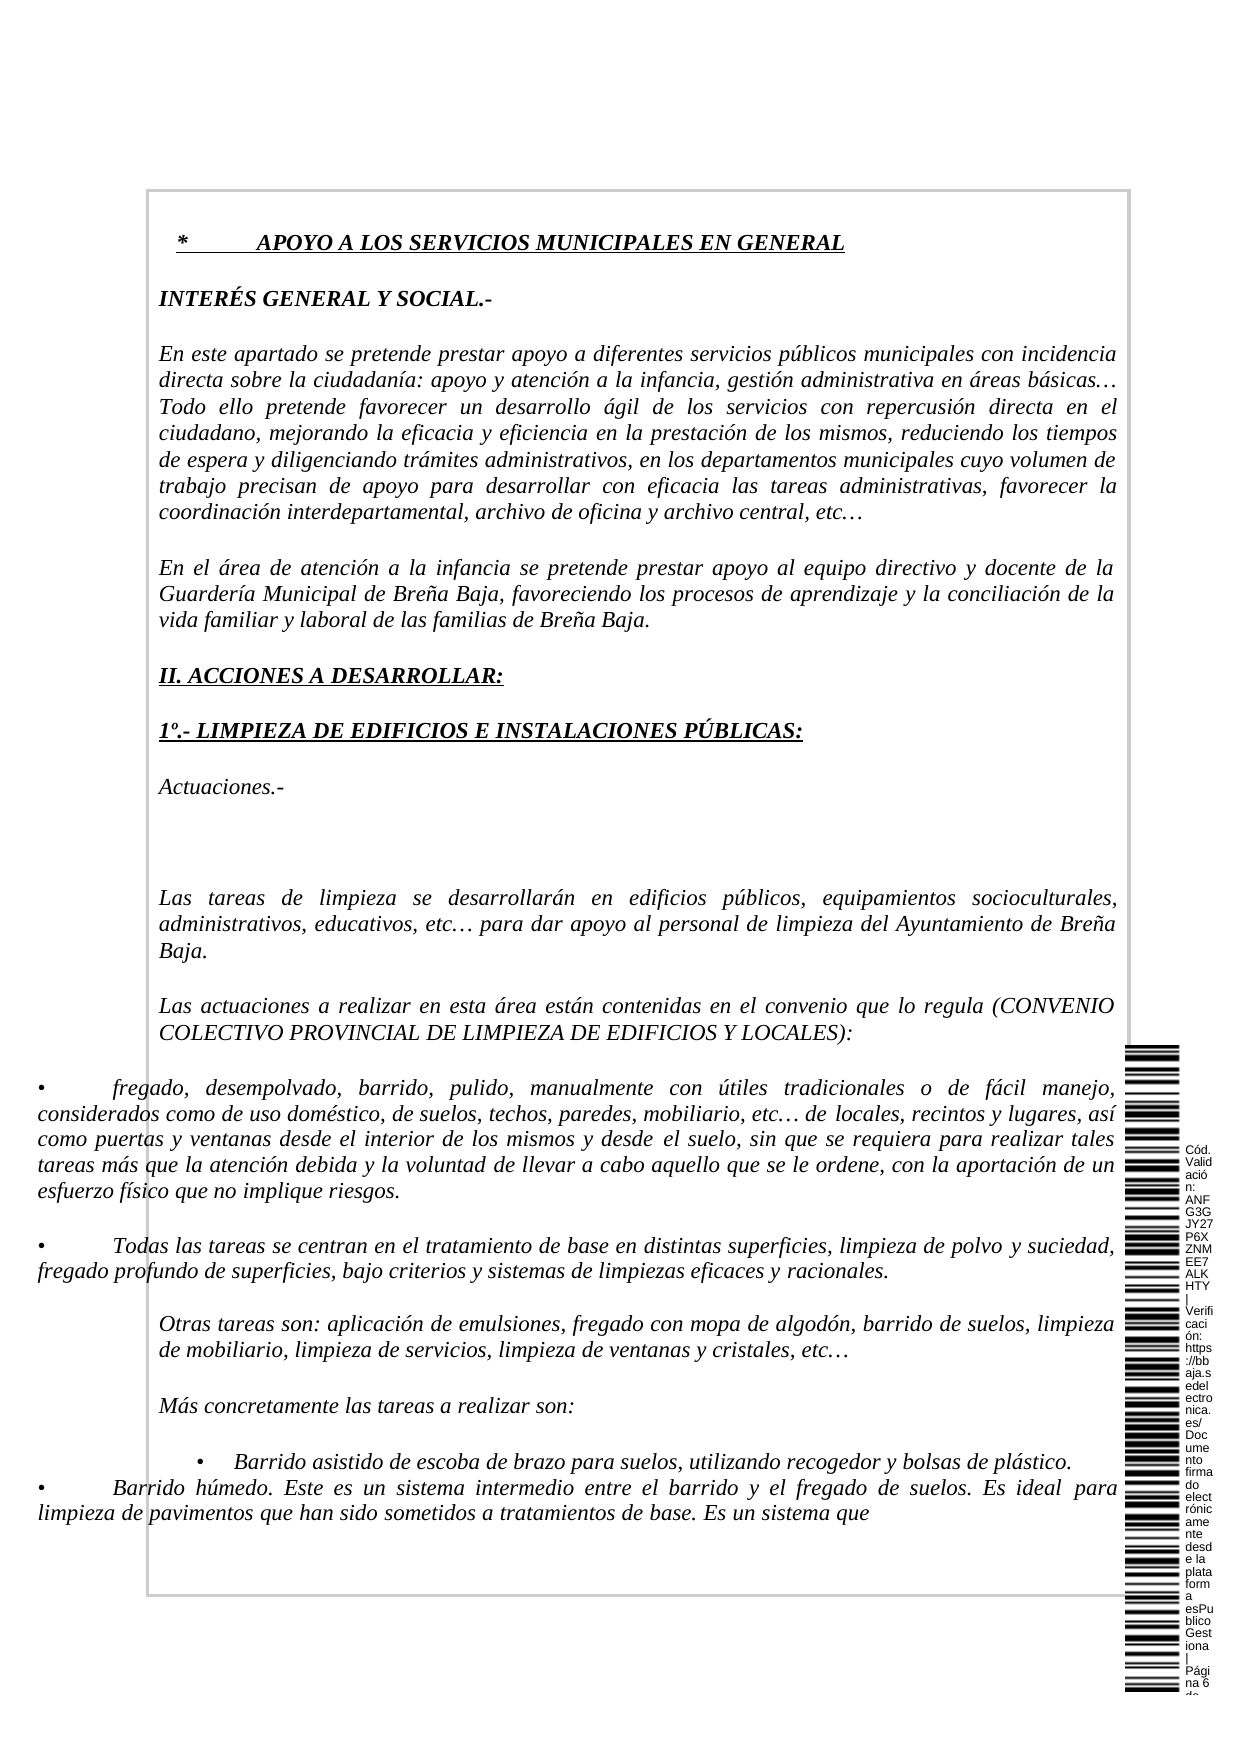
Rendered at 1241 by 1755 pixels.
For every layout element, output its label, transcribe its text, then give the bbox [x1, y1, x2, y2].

text Más concretamente las tareas a realizar son: [159, 1392, 1125, 1418]
list [1131, 662, 1195, 688]
text Otras tareas son: aplicación de emulsiones, fregado con mopa de algodón, barrido de suelos, limpieza de mobiliario, limpieza de servicios, limpieza de ventanas y cristales, etc… [159, 1310, 1125, 1363]
text INTERÉS GENERAL Y SOCIAL.- [159, 284, 1127, 311]
text [1131, 773, 1195, 799]
list Barrido asistido de escoba de brazo para suelos, utilizando recogedor y bolsas de plástico. [196, 1448, 1125, 1475]
text Las tareas de limpieza se desarrollarán en edificios públicos, equipamientos socioculturales, administrativos, educativos, etc… para dar apoyo al personal de limpieza del Ayuntamiento de Breña Baja. [159, 884, 1118, 963]
text [1131, 717, 1195, 744]
text Las actuaciones a realizar en esta área están contenidas en el convenio que lo regula (CONVENIO COLECTIVO PROVINCIAL DE LIMPIEZA DE EDIFICIOS Y LOCALES): [159, 992, 1116, 1045]
text En el área de atención a la infancia se pretende prestar apoyo al equipo directivo y docente de la Guardería Municipal de Breña Baja, favoreciendo los procesos de aprendizaje y la conciliación de la vida familiar y laboral de las familias de Breña Baja. [159, 554, 1117, 633]
text [1131, 284, 1195, 311]
text 1º.- LIMPIEZA DE EDIFICIOS E INSTALACIONES PÚBLICAS: [159, 717, 1127, 744]
list Todas las tareas se centran en el tratamiento de base en distintas superficies, limpieza de polvo y suciedad, fregado profundo de superficies, bajo criterios y sistemas de limpiezas eficaces y racionales. [37, 1233, 146, 1283]
list APOYO A LOS SERVICIOS MUNICIPALES EN GENERAL [176, 229, 1127, 256]
list Cód. Validación: ANFG3GJY27P6XZNMEE7ALKHTY | Verificación: https://bbaja.sedelectronica.es/ Documento firmado electrónicamente desde la plataforma esPublico Gestiona | Página 6 de 167 [1185, 1145, 1214, 1694]
list fregado, desempolvado, barrido, pulido, manualmente con útiles tradicionales o de fácil manejo, considerados como de uso doméstico, de suelos, techos, paredes, mobiliario, etc… de locales, recintos y lugares, así como puertas y ventanas desde el interior de los mismos y desde el suelo, sin que se requiera para realizar tales tareas más que la atención debida y la voluntad de llevar a cabo aquello que se le ordene, con la aportación de un esfuerzo físico que no implique riesgos. [149, 1074, 1118, 1203]
list ACCIONES A DESARROLLAR: [159, 662, 1127, 688]
list fregado, desempolvado, barrido, pulido, manualmente con útiles tradicionales o de fácil manejo, considerados como de uso doméstico, de suelos, techos, paredes, mobiliario, etc… de locales, recintos y lugares, así como puertas y ventanas desde el interior de los mismos y desde el suelo, sin que se requiera para realizar tales tareas más que la atención debida y la voluntad de llevar a cabo aquello que se le ordene, con la aportación de un esfuerzo físico que no implique riesgos. [1183, 1142, 1214, 1694]
list Todas las tareas se centran en el tratamiento de base en distintas superficies, limpieza de polvo y suciedad, fregado profundo de superficies, bajo criterios y sistemas de limpiezas eficaces y racionales. [149, 1233, 1117, 1283]
text Actuaciones.- [159, 773, 1127, 799]
list Barrido húmedo. Este es un sistema intermedio entre el barrido y el fregado de suelos. Es ideal para limpieza de pavimentos que han sido sometidos a tratamientos de base. Es un sistema que [149, 1475, 1118, 1525]
text En este apartado se pretende prestar apoyo a diferentes servicios públicos municipales con incidencia directa sobre la ciudadanía: apoyo y atención a la infancia, gestión administrativa en áreas básicas… Todo ello pretende favorecer un desarrollo ágil de los servicios con repercusión directa en el ciudadano, mejorando la eficacia y eficiencia en la prestación de los mismos, reduciendo los tiempos de espera y diligenciando trámites administrativos, en los departamentos municipales cuyo volumen de trabajo precisan de apoyo para desarrollar con eficacia las tareas administrativas, favorecer la coordinación interdepartamental, archivo de oficina y archivo central, etc… [159, 340, 1118, 525]
list [1131, 229, 1195, 256]
list fregado, desempolvado, barrido, pulido, manualmente con útiles tradicionales o de fácil manejo, considerados como de uso doméstico, de suelos, techos, paredes, mobiliario, etc… de locales, recintos y lugares, así como puertas y ventanas desde el interior de los mismos y desde el suelo, sin que se requiera para realizar tales tareas más que la atención debida y la voluntad de llevar a cabo aquello que se le ordene, con la aportación de un esfuerzo físico que no implique riesgos. [37, 1074, 146, 1203]
list Barrido húmedo. Este es un sistema intermedio entre el barrido y el fregado de suelos. Es ideal para limpieza de pavimentos que han sido sometidos a tratamientos de base. Es un sistema que [37, 1475, 146, 1525]
